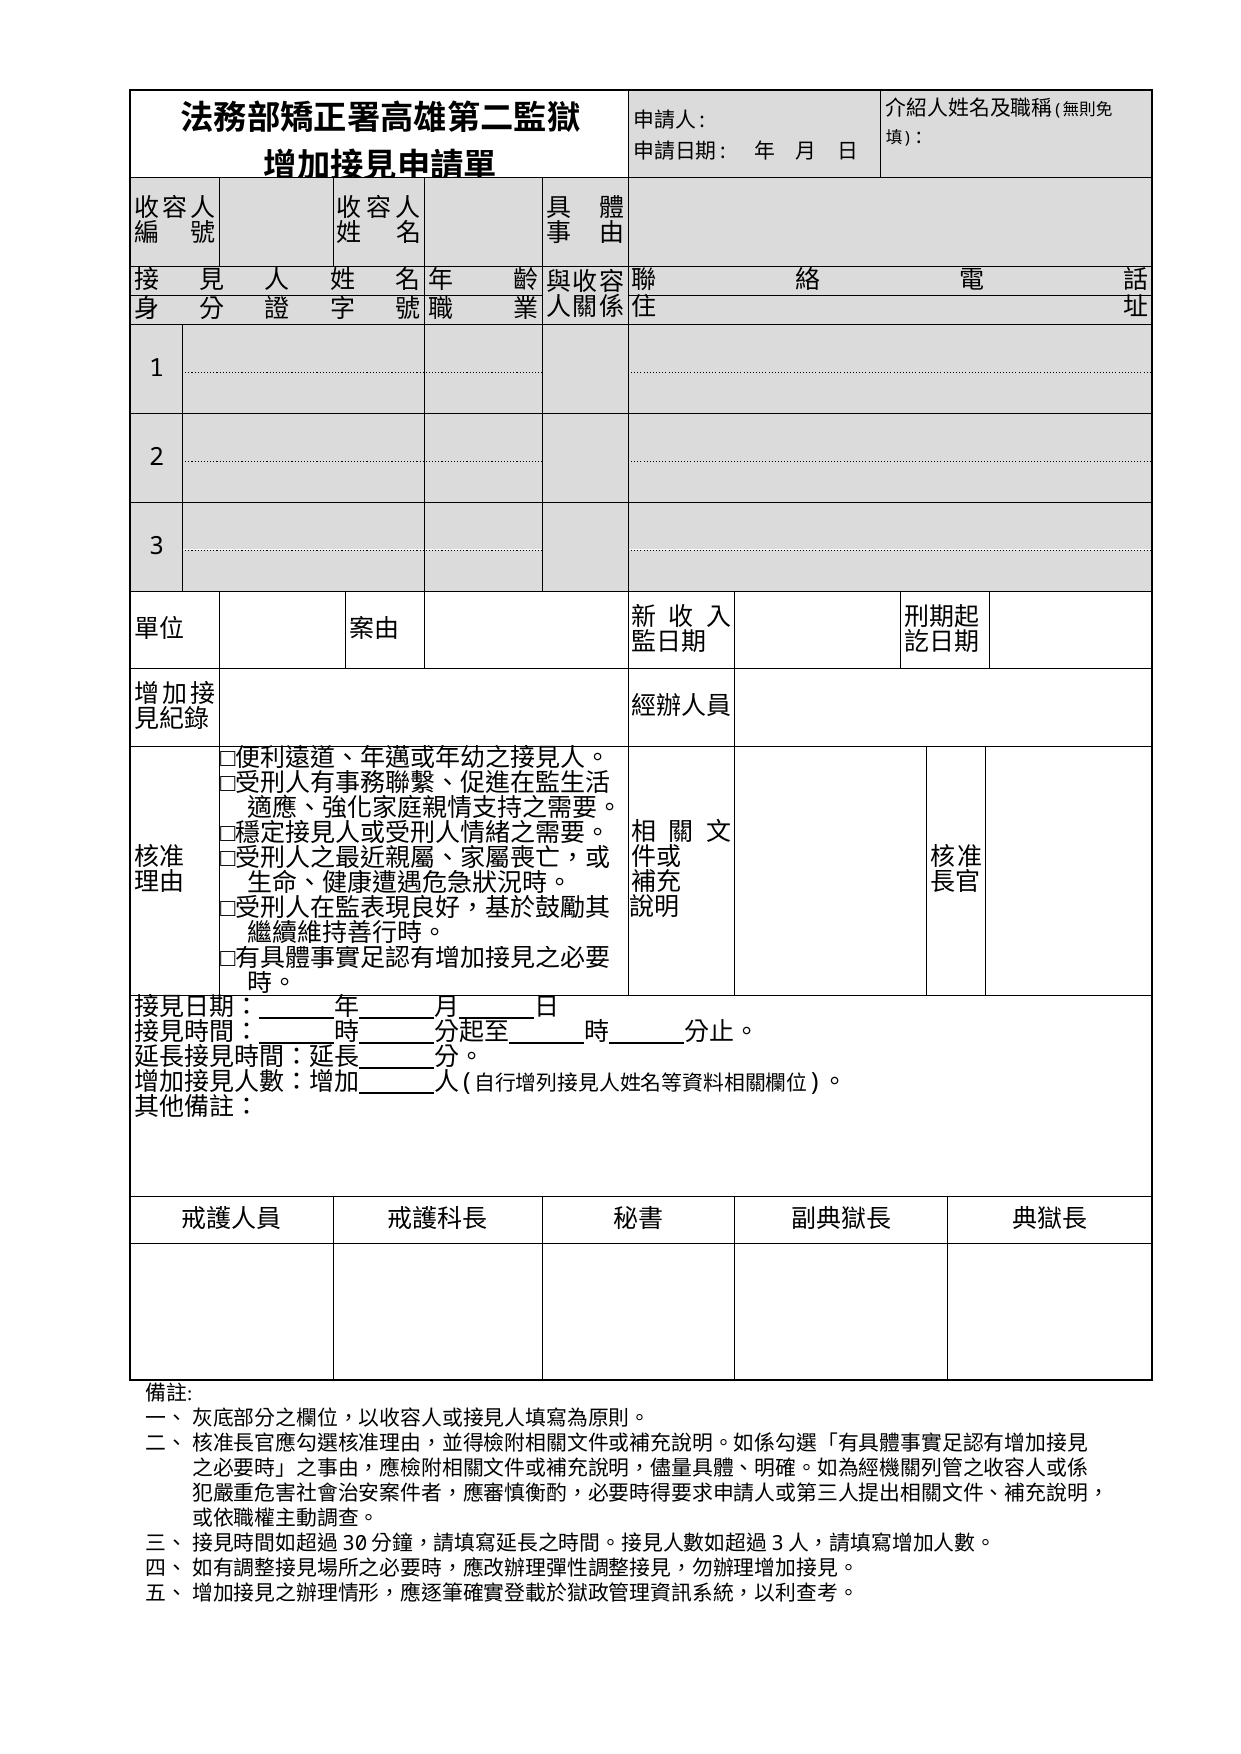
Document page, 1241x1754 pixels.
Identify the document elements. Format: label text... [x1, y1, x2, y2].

table_cell 秘書 [543, 1197, 734, 1243]
table_cell [183, 461, 424, 502]
table_cell [735, 1244, 947, 1379]
table_cell 核准長官 [927, 747, 985, 995]
table_cell [425, 592, 628, 668]
table_cell [220, 592, 345, 668]
table_cell [629, 178, 1151, 266]
table_cell [735, 592, 900, 668]
table_cell [183, 325, 424, 372]
list 接見時間如超過30分鐘，請填寫延長之時間。接見人數如超過3人，請填寫增加人數。 [145, 1531, 1095, 1556]
table_cell [131, 1244, 333, 1379]
table_cell 2 [131, 414, 182, 502]
table_cell 案由 [346, 592, 424, 668]
table_cell 典獄長 [948, 1197, 1151, 1243]
table_cell 增加接見紀錄 [131, 669, 219, 746]
table_cell [543, 503, 628, 591]
table_cell [543, 325, 628, 413]
table_cell 接見人姓名 [131, 267, 424, 295]
table_cell [629, 550, 1151, 591]
table_cell 住址 [629, 296, 1151, 324]
table_cell 職業 [425, 296, 542, 324]
table_cell [986, 747, 1151, 995]
table_header 申請人: 申請日期: 年 月 日 [629, 91, 880, 177]
table_cell 副典獄長 [735, 1197, 947, 1243]
table_cell [220, 178, 333, 266]
table_header 法務部矯正署高雄第二監獄 增加接見申請單 [131, 91, 628, 177]
table_cell [629, 503, 1151, 549]
table_cell 相關文件或 補充 說明 [629, 747, 734, 995]
table_cell [629, 414, 1151, 461]
table_cell □便利遠道、年邁或年幼之接見人。 □受刑人有事務聯繫、促進在監生活適應、強化家庭親情支持之需要。 □穩定接見人或受刑人情緒之需要。 □受刑人之最近親屬、家屬喪亡，或生命、健康遭遇危急狀況時。 □受刑人在監表現良好，基於鼓勵其繼續維持善行時。 □有具體事實足認有增加接見之必要時。 [220, 747, 628, 995]
table_cell [990, 592, 1151, 668]
table_cell [425, 372, 542, 413]
table_cell [183, 503, 424, 549]
table_cell [543, 414, 628, 502]
table_cell [220, 669, 628, 746]
table_cell 接見日期： 年 月 日 接見時間： 時 分起至 時 分止。 延長接見時間：延長 分。 增加接見人數：增加 人(自行增列接見人姓名等資料相關欄位)。 其他備註： [131, 996, 1151, 1196]
table_cell [543, 1244, 734, 1379]
table_cell 年齡 [425, 267, 542, 295]
list 如有調整接見場所之必要時，應改辦理彈性調整接見，勿辦理增加接見。 [145, 1556, 1095, 1581]
table_cell 新收入監日期 [629, 592, 734, 668]
table_cell 與收容人關係 [543, 267, 628, 324]
table_cell [425, 550, 542, 591]
table_cell 3 [131, 503, 182, 591]
table_cell [425, 414, 542, 461]
table_cell [425, 325, 542, 372]
table_cell 收容人 編號 [131, 178, 219, 266]
list 增加接見之辦理情形，應逐筆確實登載於獄政管理資訊系統，以利查考。 [145, 1581, 1095, 1606]
table_cell 身分證字號 [131, 296, 424, 324]
table_cell [183, 414, 424, 461]
table_cell [629, 372, 1151, 413]
table_cell [629, 461, 1151, 502]
table_cell [425, 178, 542, 266]
table_cell [183, 550, 424, 591]
table_cell 聯絡電話 [629, 267, 1151, 295]
list 核准長官應勾選核准理由，並得檢附相關文件或補充說明。如係勾選「有具體事實足認有增加接見之必要時」之事由，應檢附相關文件或補充說明，儘量具體、明確。如為經機關列管之收容人或係犯嚴重危害社會治安案件者，應審慎衡酌，必要時得要求申請人或第三人提出相關文件、補充說明，或依職權主動調查。 [145, 1431, 1095, 1531]
table_cell 經辦人員 [629, 669, 734, 746]
table_cell [183, 372, 424, 413]
table_cell [425, 503, 542, 549]
table_cell [334, 1244, 542, 1379]
table_cell 具體 事由 [543, 178, 628, 266]
table_cell [948, 1244, 1151, 1379]
table_header 介紹人姓名及職稱(無則免填): [881, 91, 1151, 177]
table_cell 核准 理由 [131, 747, 219, 995]
table_cell [629, 325, 1151, 372]
table_cell [425, 461, 542, 502]
table_cell 刑期起訖日期 [901, 592, 989, 668]
text 備註: [145, 1381, 1095, 1406]
table_cell 收容人 姓名 [334, 178, 424, 266]
table_cell [735, 669, 1151, 746]
table_cell 1 [131, 325, 182, 413]
list 灰底部分之欄位，以收容人或接見人填寫為原則。 [145, 1406, 1095, 1431]
table_cell 戒護人員 [131, 1197, 333, 1243]
table_cell [735, 747, 926, 995]
table_cell 戒護科長 [334, 1197, 542, 1243]
table_cell 單位 [131, 592, 219, 668]
